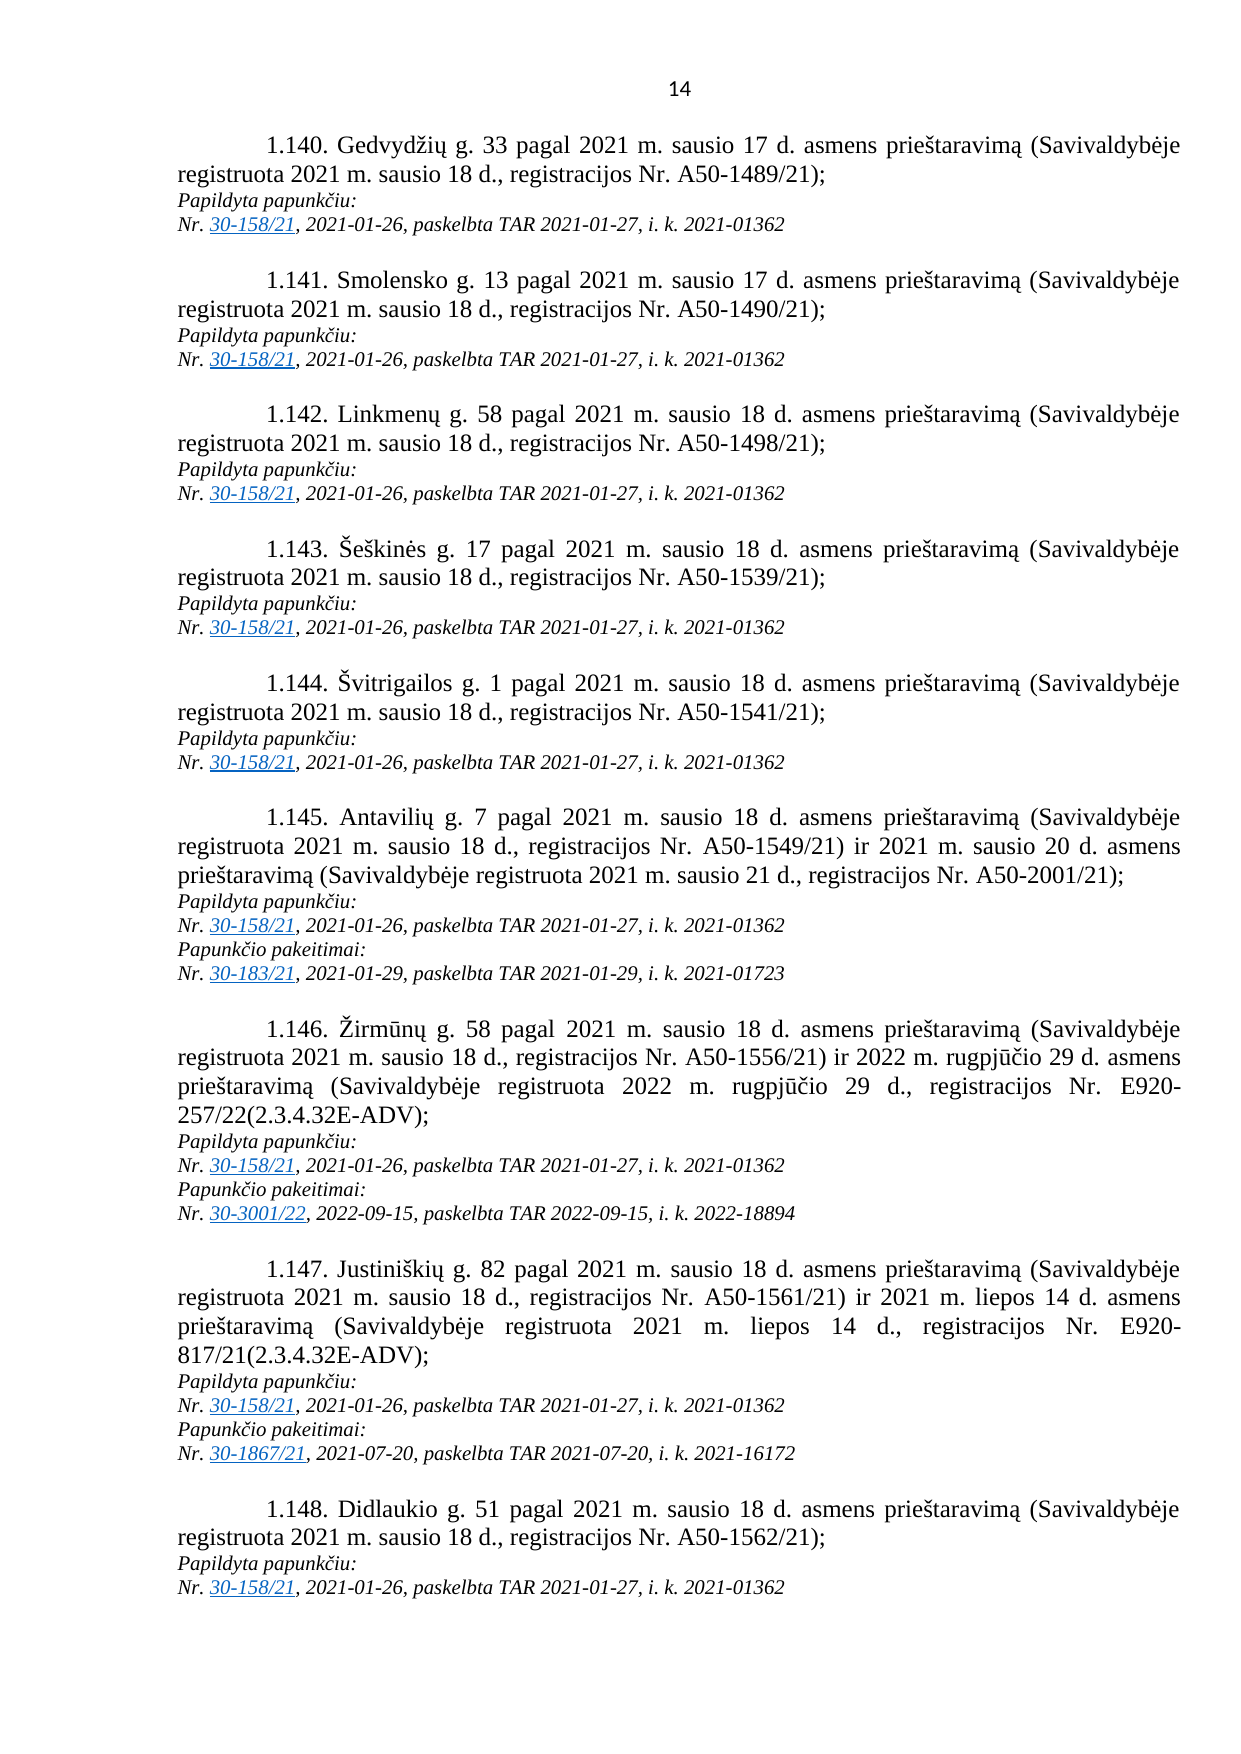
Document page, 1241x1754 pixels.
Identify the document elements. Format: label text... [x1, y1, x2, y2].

text 1.140. Gedvydžių g. 33 pagal 2021 m. sausio 17 d. asmens prieštaravimą (Savivaldybėje registruota 2021 m. sausio 18 d., registracijos Nr. A50-1489/21); [177, 131, 1181, 188]
text Nr. 30-158/21, 2021-01-26, paskelbta TAR 2021-01-27, i. k. 2021-01362 [177, 1575, 1181, 1599]
text Papildyta papunkčiu: [177, 889, 1181, 913]
text Papildyta papunkčiu: [177, 591, 1181, 615]
text Nr. 30-158/21, 2021-01-26, paskelbta TAR 2021-01-27, i. k. 2021-01362 [177, 615, 1181, 639]
text Papildyta papunkčiu: [177, 1129, 1181, 1153]
text 1.141. Smolensko g. 13 pagal 2021 m. sausio 17 d. asmens prieštaravimą (Savivaldybėje registruota 2021 m. sausio 18 d., registracijos Nr. A50-1490/21); [177, 265, 1181, 322]
text Papildyta papunkčiu: [177, 1369, 1181, 1393]
text Papildyta papunkčiu: [177, 322, 1181, 347]
text Papunkčio pakeitimai: [177, 937, 1181, 961]
text 1.144. Švitrigailos g. 1 pagal 2021 m. sausio 18 d. asmens prieštaravimą (Savivaldybėje registruota 2021 m. sausio 18 d., registracijos Nr. A50-1541/21); [177, 668, 1181, 726]
text Nr. 30-158/21, 2021-01-26, paskelbta TAR 2021-01-27, i. k. 2021-01362 [177, 913, 1181, 937]
text Papildyta papunkčiu: [177, 457, 1181, 481]
text Nr. 30-158/21, 2021-01-26, paskelbta TAR 2021-01-27, i. k. 2021-01362 [177, 1393, 1181, 1417]
text Nr. 30-158/21, 2021-01-26, paskelbta TAR 2021-01-27, i. k. 2021-01362 [177, 481, 1181, 505]
text Nr. 30-158/21, 2021-01-26, paskelbta TAR 2021-01-27, i. k. 2021-01362 [177, 750, 1181, 774]
text Nr. 30-158/21, 2021-01-26, paskelbta TAR 2021-01-27, i. k. 2021-01362 [177, 347, 1181, 371]
text 1.145. Antavilių g. 7 pagal 2021 m. sausio 18 d. asmens prieštaravimą (Savivaldybėje registruota 2021 m. sausio 18 d., registracijos Nr. A50-1549/21) ir 2021 m. sausio 20 d. asmens prieštaravimą (Savivaldybėje registruota 2021 m. sausio 21 d., registracijos Nr. A50-2001/21); [177, 802, 1181, 889]
text 1.143. Šeškinės g. 17 pagal 2021 m. sausio 18 d. asmens prieštaravimą (Savivaldybėje registruota 2021 m. sausio 18 d., registracijos Nr. A50-1539/21); [177, 534, 1181, 591]
text Papildyta papunkčiu: [177, 726, 1181, 750]
text 1.147. Justiniškių g. 82 pagal 2021 m. sausio 18 d. asmens prieštaravimą (Savivaldybėje registruota 2021 m. sausio 18 d., registracijos Nr. A50-1561/21) ir 2021 m. liepos 14 d. asmens prieštaravimą (Savivaldybėje registruota 2021 m. liepos 14 d., registracijos Nr. E920-817/21(2.3.4.32E-ADV); [177, 1254, 1181, 1369]
text Papunkčio pakeitimai: [177, 1417, 1181, 1441]
text Nr. 30-158/21, 2021-01-26, paskelbta TAR 2021-01-27, i. k. 2021-01362 [177, 1153, 1181, 1177]
text Papunkčio pakeitimai: [177, 1177, 1181, 1201]
text Nr. 30-183/21, 2021-01-29, paskelbta TAR 2021-01-29, i. k. 2021-01723 [177, 961, 1181, 985]
text Papildyta papunkčiu: [177, 188, 1181, 212]
text 1.146. Žirmūnų g. 58 pagal 2021 m. sausio 18 d. asmens prieštaravimą (Savivaldybėje registruota 2021 m. sausio 18 d., registracijos Nr. A50-1556/21) ir 2022 m. rugpjūčio 29 d. asmens prieštaravimą (Savivaldybėje registruota 2022 m. rugpjūčio 29 d., registracijos Nr. E920-257/22(2.3.4.32E-ADV); [177, 1014, 1181, 1129]
text Papildyta papunkčiu: [177, 1551, 1181, 1575]
text 1.142. Linkmenų g. 58 pagal 2021 m. sausio 18 d. asmens prieštaravimą (Savivaldybėje registruota 2021 m. sausio 18 d., registracijos Nr. A50-1498/21); [177, 399, 1181, 457]
text Nr. 30-3001/22, 2022-09-15, paskelbta TAR 2022-09-15, i. k. 2022-18894 [177, 1201, 1181, 1225]
text 1.148. Didlaukio g. 51 pagal 2021 m. sausio 18 d. asmens prieštaravimą (Savivaldybėje registruota 2021 m. sausio 18 d., registracijos Nr. A50-1562/21); [177, 1494, 1181, 1551]
text Nr. 30-158/21, 2021-01-26, paskelbta TAR 2021-01-27, i. k. 2021-01362 [177, 212, 1181, 236]
text Nr. 30-1867/21, 2021-07-20, paskelbta TAR 2021-07-20, i. k. 2021-16172 [177, 1441, 1181, 1465]
